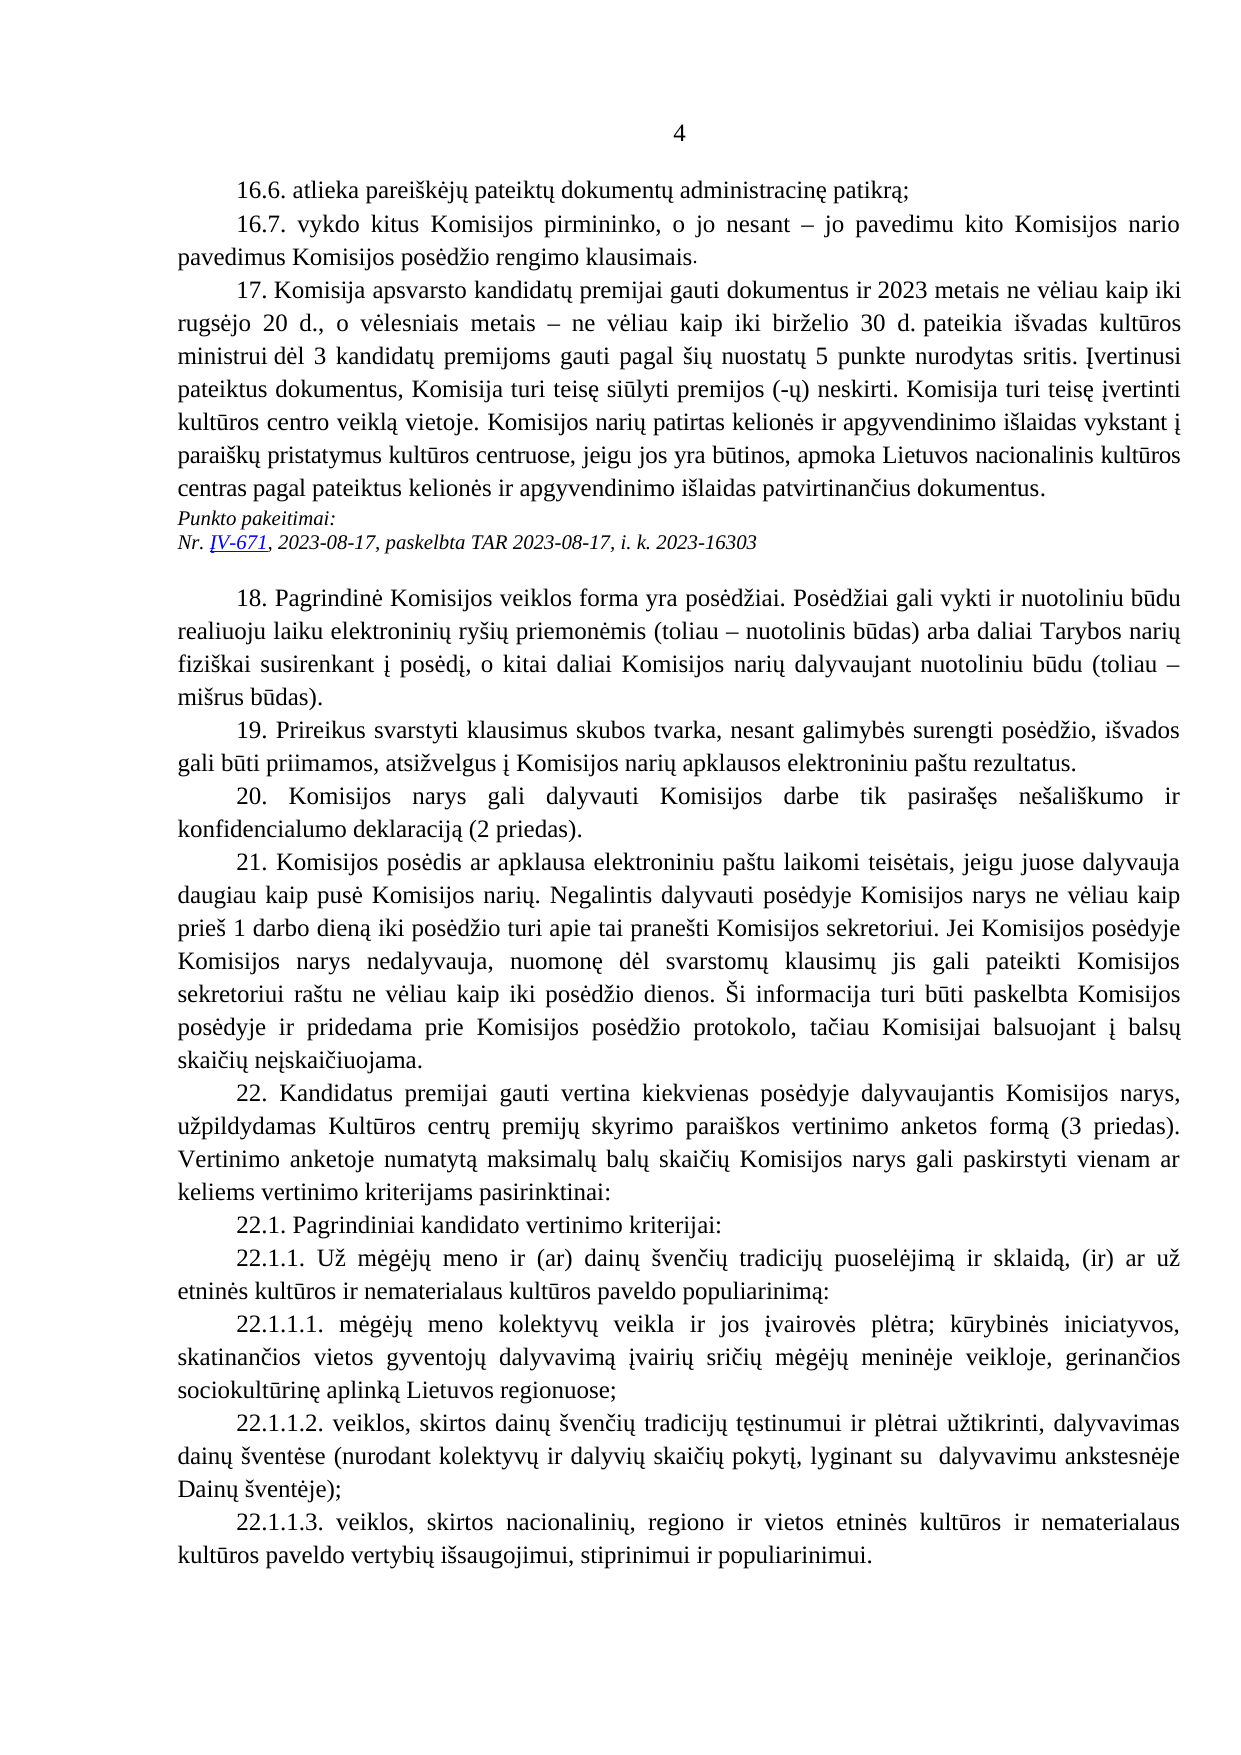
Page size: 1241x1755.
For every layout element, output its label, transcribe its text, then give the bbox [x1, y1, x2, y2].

text 19. Prireikus svarstyti klausimus skubos tvarka, nesant galimybės surengti posėdžio, išvados gali būti priimamos, atsižvelgus į Komisijos narių apklausos elektroniniu paštu rezultatus. [177, 715, 1181, 777]
text 18. Pagrindinė Komisijos veiklos forma yra posėdžiai. Posėdžiai gali vykti ir nuotoliniu būdu realiuoju laiku elektroninių ryšių priemonėmis (toliau – nuotolinis būdas) arba daliai Tarybos narių fiziškai susirenkant į posėdį, o kitai daliai Komisijos narių dalyvaujant nuotoliniu būdu (toliau – mišrus būdas). [177, 583, 1181, 711]
text 22.1.1.3. veiklos, skirtos nacionalinių, regiono ir vietos etninės kultūros ir nematerialaus kultūros paveldo vertybių išsaugojimui, stiprinimui ir populiarinimui. [177, 1507, 1181, 1569]
text 21. Komisijos posėdis ar apklausa elektroniniu paštu laikomi teisėtais, jeigu juose dalyvauja daugiau kaip pusė Komisijos narių. Negalintis dalyvauti posėdyje Komisijos narys ne vėliau kaip prieš 1 darbo dieną iki posėdžio turi apie tai pranešti Komisijos sekretoriui. Jei Komisijos posėdyje Komisijos narys nedalyvauja, nuomonę dėl svarstomų klausimų jis gali pateikti Komisijos sekretoriui raštu ne vėliau kaip iki posėdžio dienos. Ši informacija turi būti paskelbta Komisijos posėdyje ir pridedama prie Komisijos posėdžio protokolo, tačiau Komisijai balsuojant į balsų skaičių neįskaičiuojama. [177, 847, 1181, 1074]
text 17. Komisija apsvarsto kandidatų premijai gauti dokumentus ir 2023 metais ne vėliau kaip iki rugsėjo 20 d., o vėlesniais metais – ne vėliau kaip iki birželio 30 d. pateikia išvadas kultūros ministrui dėl 3 kandidatų premijoms gauti pagal šių nuostatų 5 punkte nurodytas sritis. Įvertinusi pateiktus dokumentus, Komisija turi teisę siūlyti premijos (-ų) neskirti. Komisija turi teisę įvertinti kultūros centro veiklą vietoje. Komisijos narių patirtas kelionės ir apgyvendinimo išlaidas vykstant į paraiškų pristatymus kultūros centruose, jeigu jos yra būtinos, apmoka Lietuvos nacionalinis kultūros centras pagal pateiktus kelionės ir apgyvendinimo išlaidas patvirtinančius dokumentus. [177, 275, 1181, 502]
text 22. Kandidatus premijai gauti vertina kiekvienas posėdyje dalyvaujantis Komisijos narys, užpildydamas Kultūros centrų premijų skyrimo paraiškos vertinimo anketos formą (3 priedas). Vertinimo anketoje numatytą maksimalų balų skaičių Komisijos narys gali paskirstyti vienam ar keliems vertinimo kriterijams pasirinktinai: [177, 1078, 1181, 1206]
text Nr. ĮV-671, 2023-08-17, paskelbta TAR 2023-08-17, i. k. 2023-16303 [177, 530, 1181, 554]
text 22.1.1.2. veiklos, skirtos dainų švenčių tradicijų tęstinumui ir plėtrai užtikrinti, dalyvavimas dainų šventėse (nurodant kolektyvų ir dalyvių skaičių pokytį, lyginant su dalyvavimu ankstesnėje Dainų šventėje); [177, 1408, 1181, 1503]
text Punkto pakeitimai: [177, 506, 1181, 530]
text 16.7. vykdo kitus Komisijos pirmininko, o jo nesant – jo pavedimu kito Komisijos nario pavedimus Komisijos posėdžio rengimo klausimais. [177, 209, 1181, 270]
text 22.1. Pagrindiniai kandidato vertinimo kriterijai: [177, 1210, 1181, 1239]
text 22.1.1. Už mėgėjų meno ir (ar) dainų švenčių tradicijų puoselėjimą ir sklaidą, (ir) ar už etninės kultūros ir nematerialaus kultūros paveldo populiarinimą: [177, 1243, 1181, 1305]
text 16.6. atlieka pareiškėjų pateiktų dokumentų administracinę patikrą; [177, 176, 1181, 204]
text 20. Komisijos narys gali dalyvauti Komisijos darbe tik pasirašęs nešališkumo ir konfidencialumo deklaraciją (2 priedas). [177, 781, 1181, 843]
text 22.1.1.1. mėgėjų meno kolektyvų veikla ir jos įvairovės plėtra; kūrybinės iniciatyvos, skatinančios vietos gyventojų dalyvavimą įvairių sričių mėgėjų meninėje veikloje, gerinančios sociokultūrinę aplinką Lietuvos regionuose; [177, 1309, 1181, 1404]
